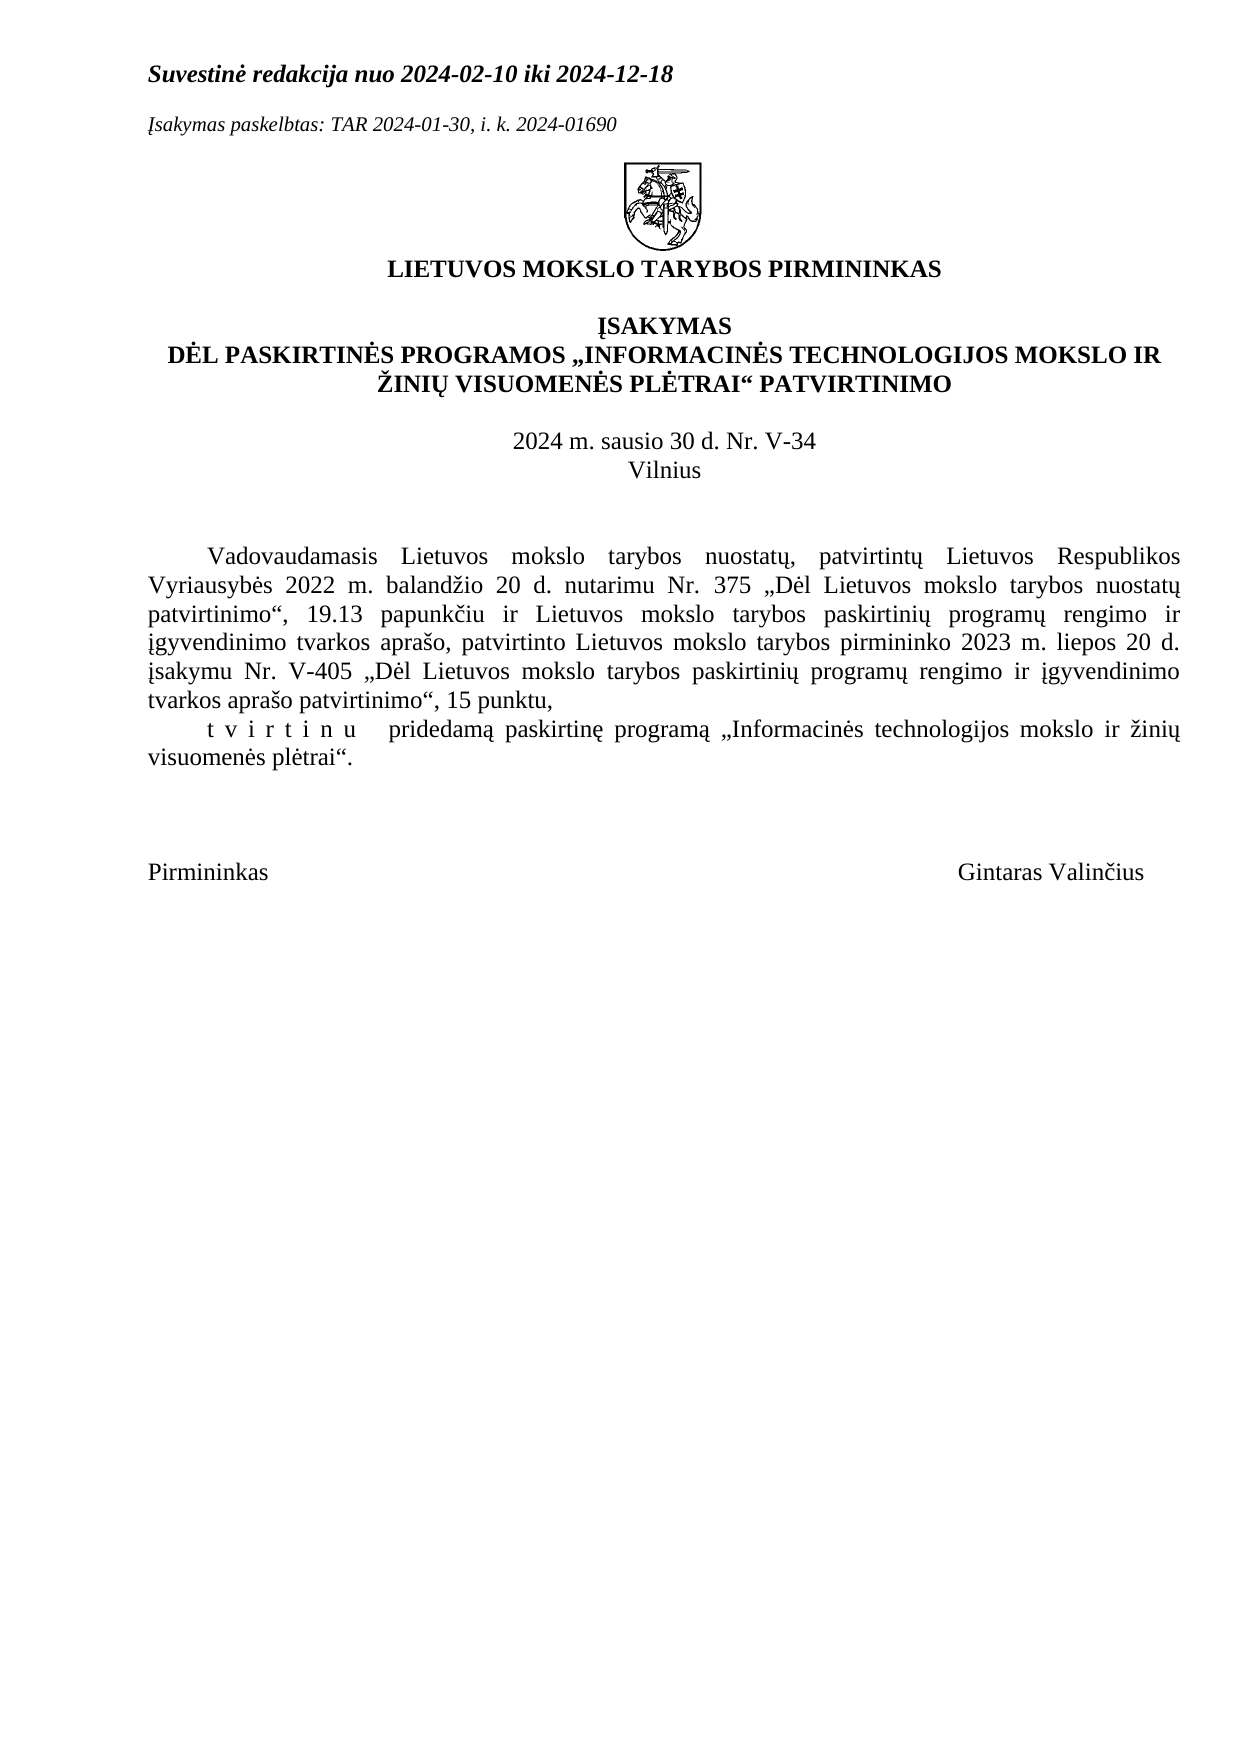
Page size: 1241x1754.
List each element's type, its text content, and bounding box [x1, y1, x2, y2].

text Įsakymas paskelbtas: TAR 2024-01-30, i. k. 2024-01690 [148, 112, 1181, 136]
text Vilnius [148, 455, 1181, 484]
text Suvestinė redakcija nuo 2024-02-10 iki 2024-12-18 [148, 59, 1181, 88]
text Vadovaudamasis Lietuvos mokslo tarybos nuostatų, patvirtintų Lietuvos Respublikos Vyriausybės 2022 m. balandžio 20 d. nutarimu Nr. 375 „Dėl Lietuvos mokslo tarybos nuostatų patvirtinimo“, 19.13 papunkčiu ir Lietuvos mokslo tarybos paskirtinių programų rengimo ir įgyvendinimo tvarkos aprašo, patvirtinto Lietuvos mokslo tarybos pirmininko 2023 m. liepos 20 d. įsakymu Nr. V-405 „Dėl Lietuvos mokslo tarybos paskirtinių programų rengimo ir įgyvendinimo tvarkos aprašo patvirtinimo“, 15 punktu, [148, 541, 1181, 714]
text Pirmininkas Gintaras Valinčius [148, 857, 1181, 886]
text ĮSAKYMAS [148, 311, 1181, 340]
text 2024 m. sausio 30 d. Nr. V-34 [148, 426, 1181, 455]
text t v i r t i n u pridedamą paskirtinę programą „Informacinės technologijos mokslo ir žinių visuomenės plėtrai“. [148, 714, 1181, 771]
text LIETUVOS MOKSLO TARYBOS PIRMININKAS [148, 254, 1181, 282]
text DĖL paskirtinės programos „Informacinės technologijos mokslo ir žinių visuomenės plėtrai“ PATVIRTINIMO [148, 340, 1181, 397]
